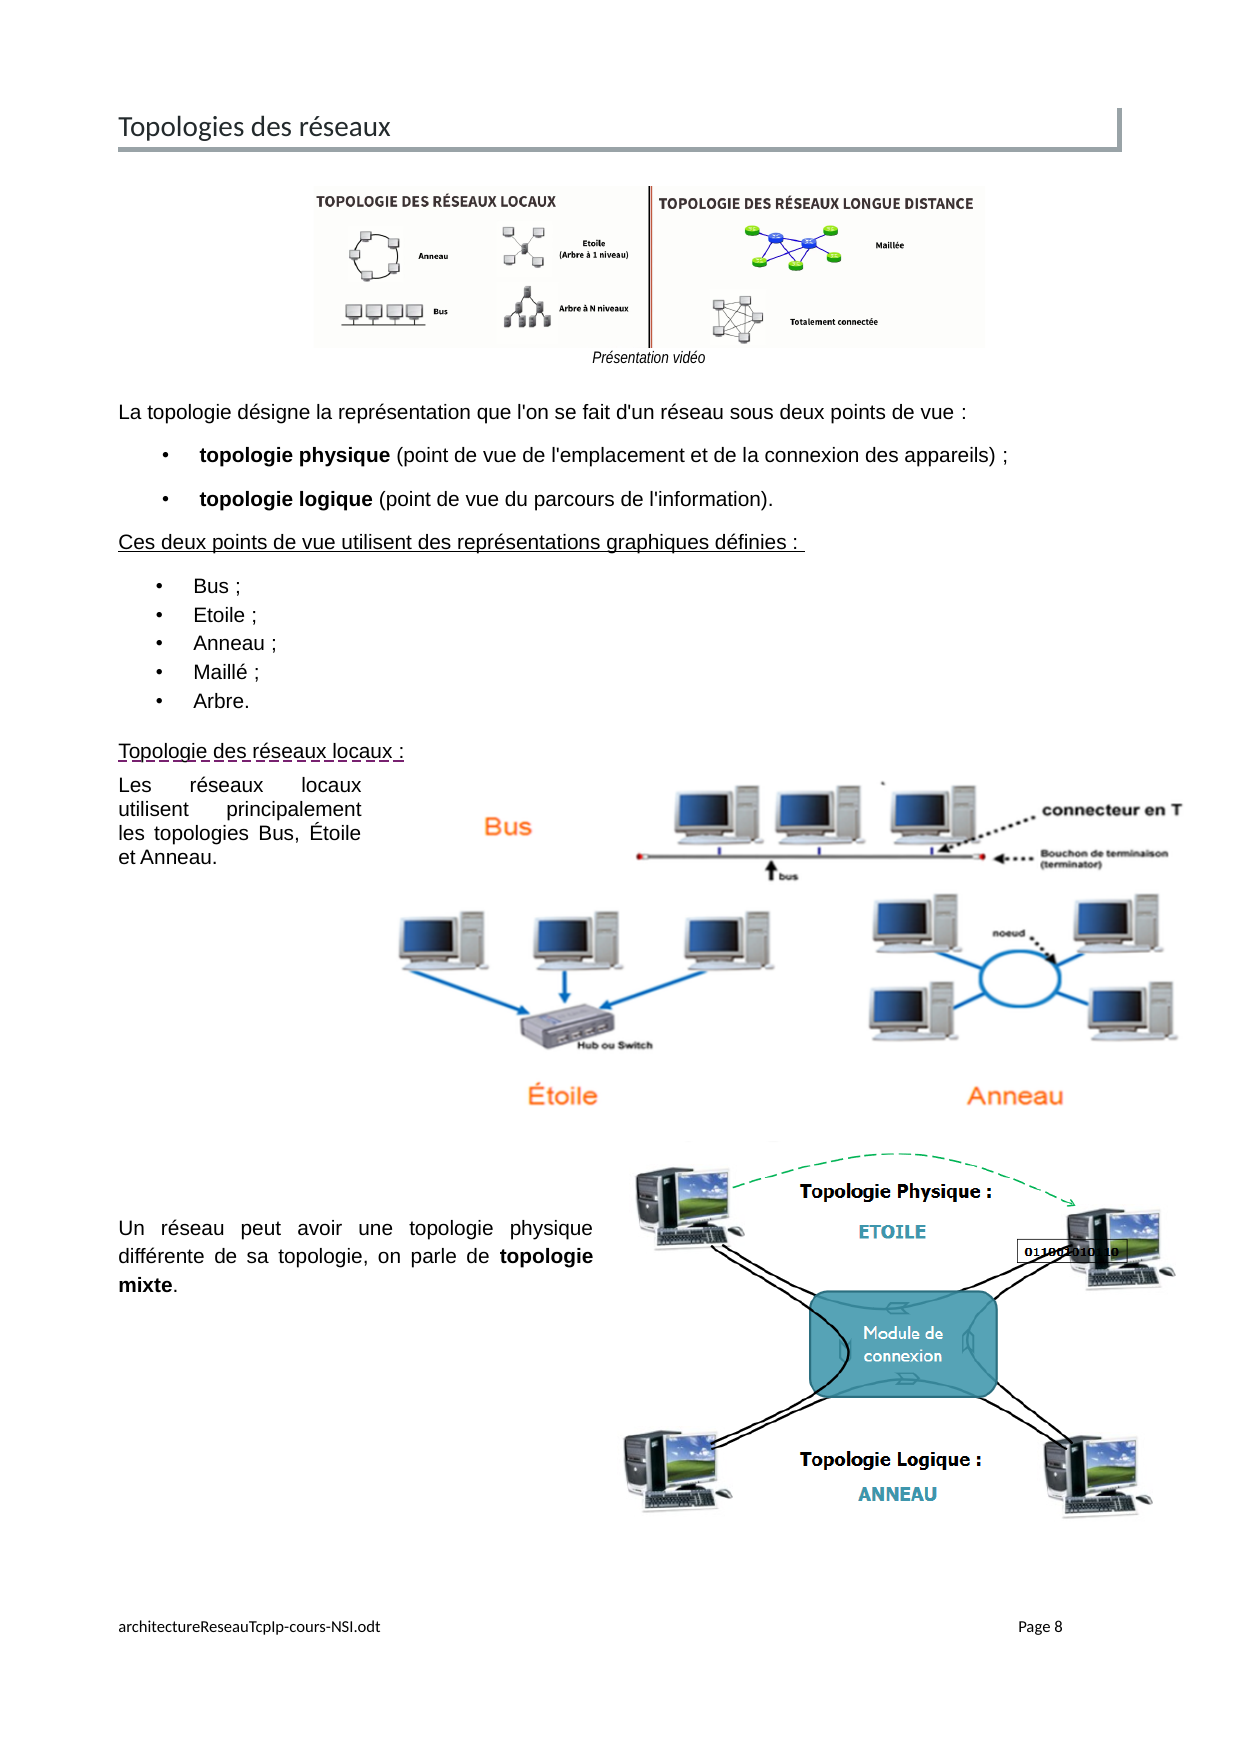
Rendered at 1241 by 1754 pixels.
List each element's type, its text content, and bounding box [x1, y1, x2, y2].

text La topologie désigne la représentation que l'on se fait d'un réseau sous deux points de vue : [118, 400, 1122, 424]
picture [616, 1141, 1197, 1533]
list Arbre. [156, 689, 1122, 713]
text Un réseau peut avoir une topologie physique différente de sa topologie, on parle de topologie mixte. [118, 1216, 616, 1297]
picture [313, 186, 986, 348]
text Ces deux points de vue utilisent des représentations graphiques définies : [118, 530, 1122, 554]
list Etoile ; [156, 602, 1122, 626]
picture [385, 774, 1195, 1122]
list Bus ; [156, 573, 1122, 598]
list Anneau ; [156, 631, 1122, 655]
text Les réseaux locaux utilisent principalement les topologies Bus, Étoile et Anneau. [118, 773, 1122, 869]
list topologie physique (point de vue de l'emplacement et de la connexion des appareils) ; [162, 443, 1122, 467]
text Présentation vidéo [314, 348, 985, 367]
subtitle Topologies des réseaux [118, 108, 1117, 147]
subtitle Topologie des réseaux locaux : [118, 739, 1122, 763]
list topologie logique (point de vue du parcours de l'information). [162, 487, 1122, 511]
list Maillé ; [156, 660, 1122, 684]
